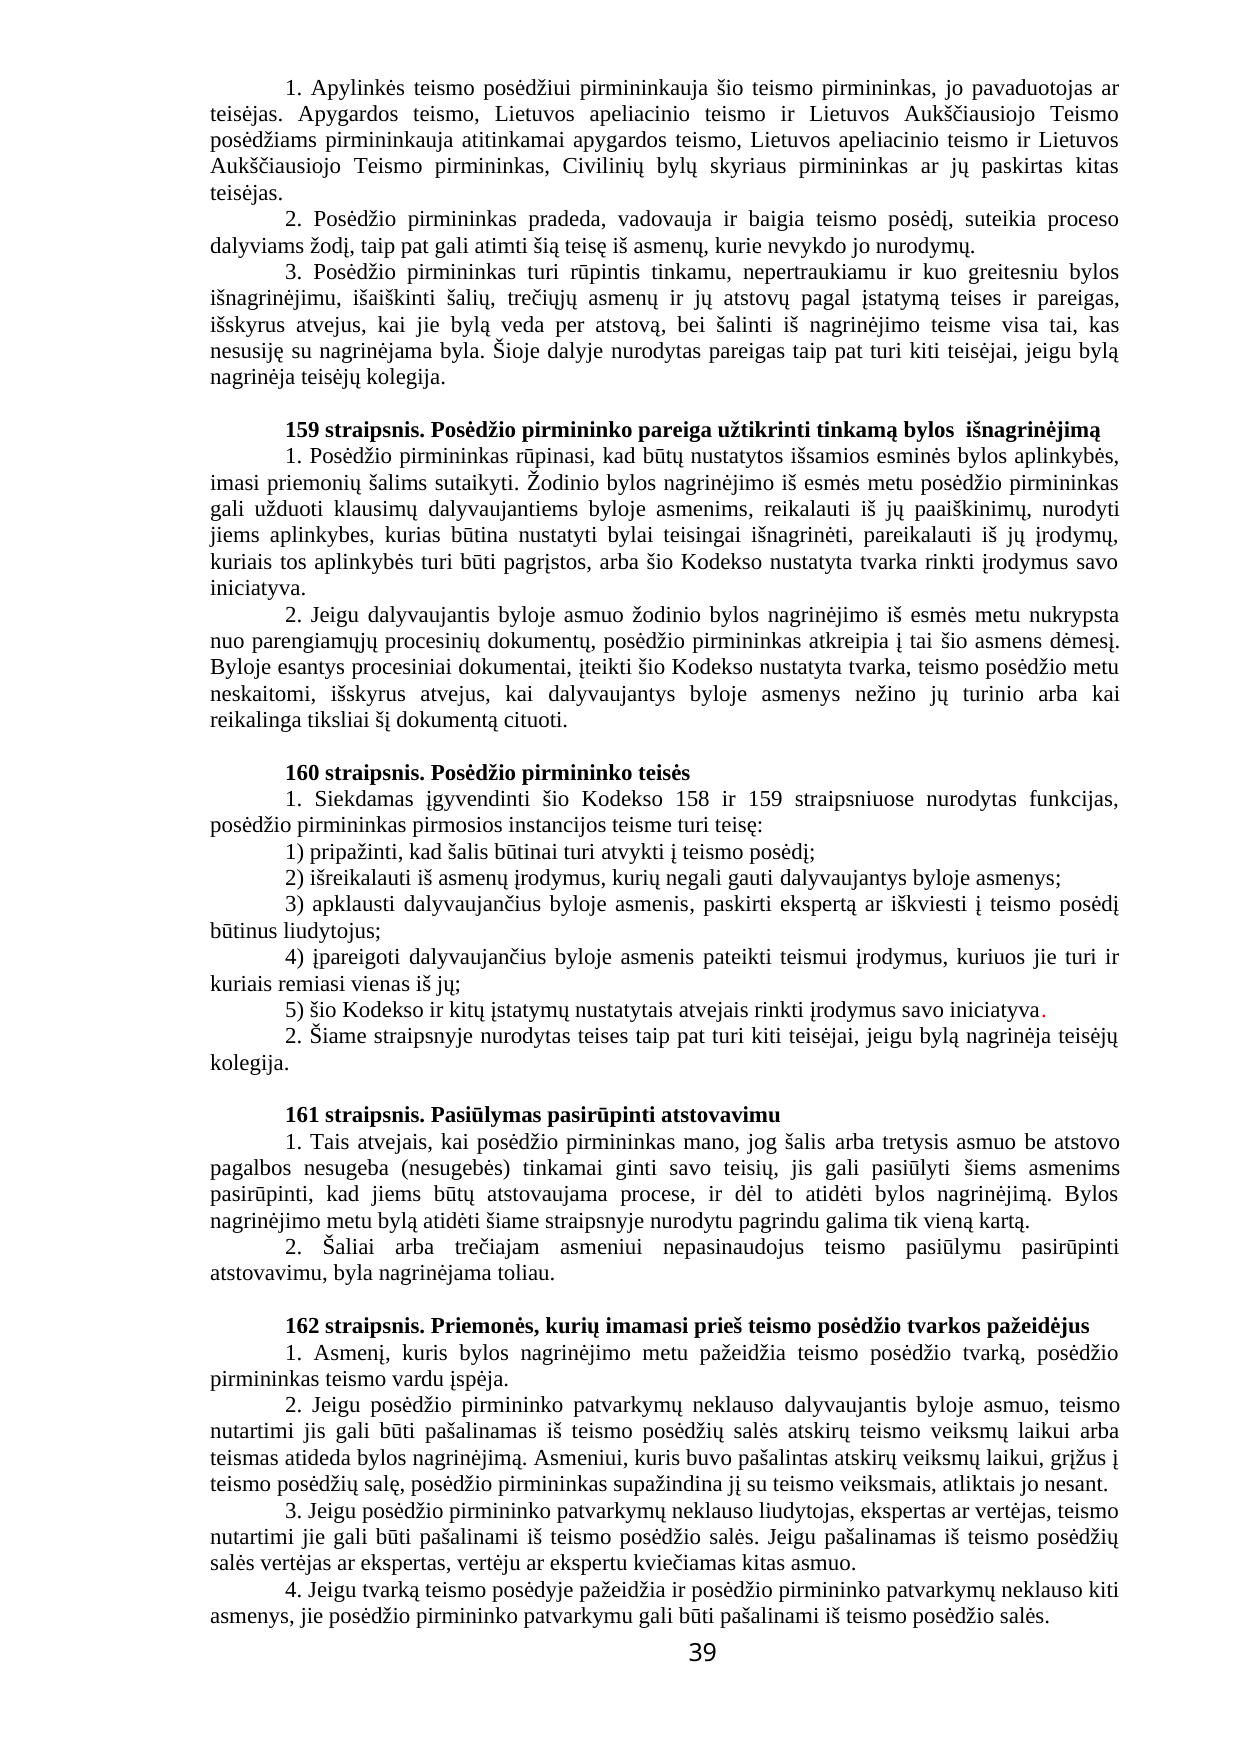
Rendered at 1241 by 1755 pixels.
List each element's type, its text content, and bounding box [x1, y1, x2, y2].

text 4. Jeigu tvarką teismo posėdyje pažeidžia ir posėdžio pirmininko patvarkymų neklauso kiti asmenys, jie posėdžio pirmininko patvarkymu gali būti pašalinami iš teismo posėdžio salės. [210, 1576, 1120, 1628]
text 1. Tais atvejais, kai posėdžio pirmininkas mano, jog šalis arba tretysis asmuo be atstovo pagalbos nesugeba (nesugebės) tinkamai ginti savo teisių, jis gali pasiūlyti šiems asmenims pasirūpinti, kad jiems būtų atstovaujama procese, ir dėl to atidėti bylos nagrinėjimą. Bylos nagrinėjimo metu bylą atidėti šiame straipsnyje nurodytu pagrindu galima tik vieną kartą. [210, 1128, 1120, 1233]
text 3) apklausti dalyvaujančius byloje asmenis, paskirti ekspertą ar iškviesti į teismo posėdį būtinus liudytojus; [210, 891, 1120, 943]
text 1. Apylinkės teismo posėdžiui pirmininkauja šio teismo pirmininkas, jo pavaduotojas ar teisėjas. Apygardos teismo, Lietuvos apeliacinio teismo ir Lietuvos Aukščiausiojo Teismo posėdžiams pirmininkauja atitinkamai apygardos teismo, Lietuvos apeliacinio teismo ir Lietuvos Aukščiausiojo Teismo pirmininkas, Civilinių bylų skyriaus pirmininkas ar jų paskirtas kitas teisėjas. [210, 73, 1120, 205]
text 2. Jeigu posėdžio pirmininko patvarkymų neklauso dalyvaujantis byloje asmuo, teismo nutartimi jis gali būti pašalinamas iš teismo posėdžių salės atskirų teismo veiksmų laikui arba teismas atideda bylos nagrinėjimą. Asmeniui, kuris buvo pašalintas atskirų veiksmų laikui, grįžus į teismo posėdžių salę, posėdžio pirmininkas supažindina jį su teismo veiksmais, atliktais jo nesant. [210, 1391, 1120, 1497]
text 2. Šaliai arba trečiajam asmeniui nepasinaudojus teismo pasiūlymu pasirūpinti atstovavimu, byla nagrinėjama toliau. [210, 1233, 1120, 1286]
text 2) išreikalauti iš asmenų įrodymus, kurių negali gauti dalyvaujantys byloje asmenys; [210, 864, 1120, 891]
text 2. Posėdžio pirmininkas pradeda, vadovauja ir baigia teismo posėdį, suteikia proceso dalyviams žodį, taip pat gali atimti šią teisę iš asmenų, kurie nevykdo jo nurodymų. [210, 205, 1120, 258]
text 1) pripažinti, kad šalis būtinai turi atvykti į teismo posėdį; [210, 838, 1120, 864]
text 2. Jeigu dalyvaujantis byloje asmuo žodinio bylos nagrinėjimo iš esmės metu nukrypsta nuo parengiamųjų procesinių dokumentų, posėdžio pirmininkas atkreipia į tai šio asmens dėmesį. Byloje esantys procesiniai dokumentai, įteikti šio Kodekso nustatyta tvarka, teismo posėdžio metu neskaitomi, išskyrus atvejus, kai dalyvaujantys byloje asmenys nežino jų turinio arba kai reikalinga tiksliai šį dokumentą cituoti. [210, 601, 1120, 732]
text 1. Posėdžio pirmininkas rūpinasi, kad būtų nustatytos išsamios esminės bylos aplinkybės, imasi priemonių šalims sutaikyti. Žodinio bylos nagrinėjimo iš esmės metu posėdžio pirmininkas gali užduoti klausimų dalyvaujantiems byloje asmenims, reikalauti iš jų paaiškinimų, nurodyti jiems aplinkybes, kurias būtina nustatyti bylai teisingai išnagrinėti, pareikalauti iš jų įrodymų, kuriais tos aplinkybės turi būti pagrįstos, arba šio Kodekso nustatyta tvarka rinkti įrodymus savo iniciatyva. [210, 442, 1120, 601]
text 3. Jeigu posėdžio pirmininko patvarkymų neklauso liudytojas, ekspertas ar vertėjas, teismo nutartimi jie gali būti pašalinami iš teismo posėdžio salės. Jeigu pašalinamas iš teismo posėdžių salės vertėjas ar ekspertas, vertėju ar ekspertu kviečiamas kitas asmuo. [210, 1497, 1120, 1576]
text 4) įpareigoti dalyvaujančius byloje asmenis pateikti teismui įrodymus, kuriuos jie turi ir kuriais remiasi vienas iš jų; [210, 943, 1120, 996]
text 2. Šiame straipsnyje nurodytas teises taip pat turi kiti teisėjai, jeigu bylą nagrinėja teisėjų kolegija. [210, 1022, 1120, 1075]
text 160 straipsnis. Posėdžio pirmininko teisės [210, 759, 1120, 785]
text 161 straipsnis. Pasiūlymas pasirūpinti atstovavimu [210, 1101, 1120, 1128]
text 1. Siekdamas įgyvendinti šio Kodekso 158 ir 159 straipsniuose nurodytas funkcijas, posėdžio pirmininkas pirmosios instancijos teisme turi teisę: [210, 785, 1120, 838]
text 3. Posėdžio pirmininkas turi rūpintis tinkamu, nepertraukiamu ir kuo greitesniu bylos išnagrinėjimu, išaiškinti šalių, trečiųjų asmenų ir jų atstovų pagal įstatymą teises ir pareigas, išskyrus atvejus, kai jie bylą veda per atstovą, bei šalinti iš nagrinėjimo teisme visa tai, kas nesusiję su nagrinėjama byla. Šioje dalyje nurodytas pareigas taip pat turi kiti teisėjai, jeigu bylą nagrinėja teisėjų kolegija. [210, 258, 1120, 390]
text 1. Asmenį, kuris bylos nagrinėjimo metu pažeidžia teismo posėdžio tvarką, posėdžio pirmininkas teismo vardu įspėja. [210, 1338, 1120, 1391]
text 5) šio Kodekso ir kitų įstatymų nustatytais atvejais rinkti įrodymus savo iniciatyva. [210, 996, 1120, 1022]
text 162 straipsnis. Priemonės, kurių imamasi prieš teismo posėdžio tvarkos pažeidėjus [285, 1312, 1120, 1338]
text 159 straipsnis. Posėdžio pirmininko pareiga užtikrinti tinkamą bylos išnagrinėjimą [285, 416, 1120, 442]
